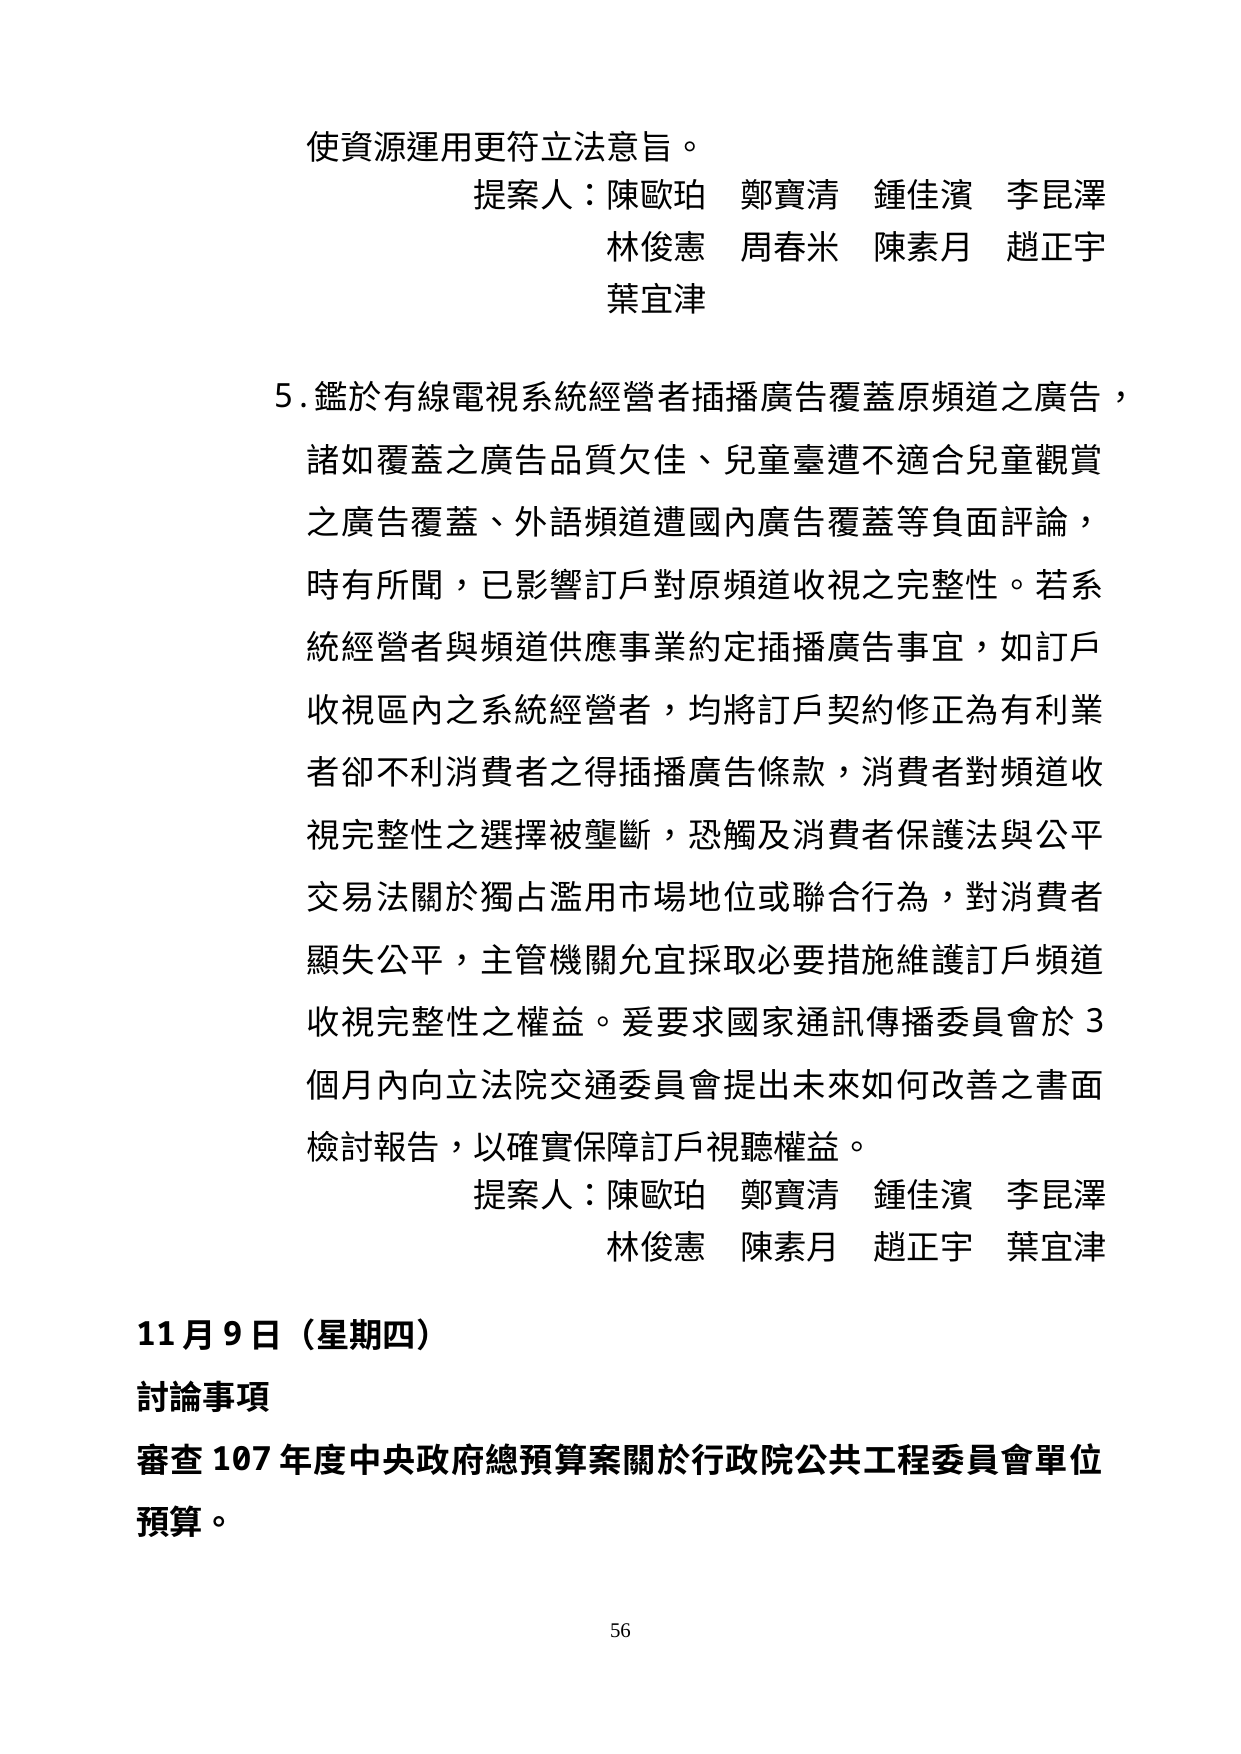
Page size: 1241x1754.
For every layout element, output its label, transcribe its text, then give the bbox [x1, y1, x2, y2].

text 11月9日（星期四） [136, 1291, 1104, 1353]
text 討論事項 [136, 1353, 1104, 1416]
text 5.鑑於有線電視系統經營者插播廣告覆蓋原頻道之廣告，諸如覆蓋之廣告品質欠佳、兒童臺遭不適合兒童觀賞之廣告覆蓋、外語頻道遭國內廣告覆蓋等負面評論，時有所聞，已影響訂戶對原頻道收視之完整性。若系統經營者與頻道供應事業約定插播廣告事宜，如訂戶收視區內之系統經營者，均將訂戶契約修正為有利業者卻不利消費者之得插播廣告條款，消費者對頻道收視完整性之選擇被壟斷，恐觸及消費者保護法與公平交易法關於獨占濫用市場地位或聯合行為，對消費者顯失公平，主管機關允宜採取必要措施維護訂戶頻道收視完整性之權益。爰要求國家通訊傳播委員會於3個月內向立法院交通委員會提出未來如何改善之書面檢討報告，以確實保障訂戶視聽權益。 [273, 353, 1104, 1166]
text 提案人：陳歐珀 鄭寶清 鍾佳濱 李昆澤林俊憲 陳素月 趙正宇 葉宜津 [473, 1166, 1117, 1270]
text 提案人：陳歐珀 鄭寶清 鍾佳濱 李昆澤林俊憲 周春米 陳素月 趙正宇葉宜津 [473, 166, 1117, 322]
text 4.鑑於有線廣播電視事業發展基金107年度預算於「撥付地方政府及捐贈公視計畫」項下編列撥付直轄市、縣（市）政府1億4,827萬元，另於「一般行政管理計畫」項下編列考核直轄市、縣（市）政府基金運用執行情形8萬4千元。而撥付直轄市、縣（市）政府款項主要係按有線廣播電視法第45條第2項第2款規定。經查：直轄市、縣（市）政府獲撥款項執行結果常年多與法定用途未合；又有線廣電基金雖對直轄市、縣（市）政府進行考核，惟考核結果未具拘束力，與撥付款項分配未能相互連結，恐使考核流於形式。爰要求國家通訊傳播委員會於3個月內向立法院交通委員會提出增、修訂相關考核規範之書面檢討報告，以使資源運用更符立法意旨。 [273, 103, 1104, 166]
text 審查107年度中央政府總預算案關於行政院公共工程委員會單位預算。 [136, 1416, 1104, 1541]
